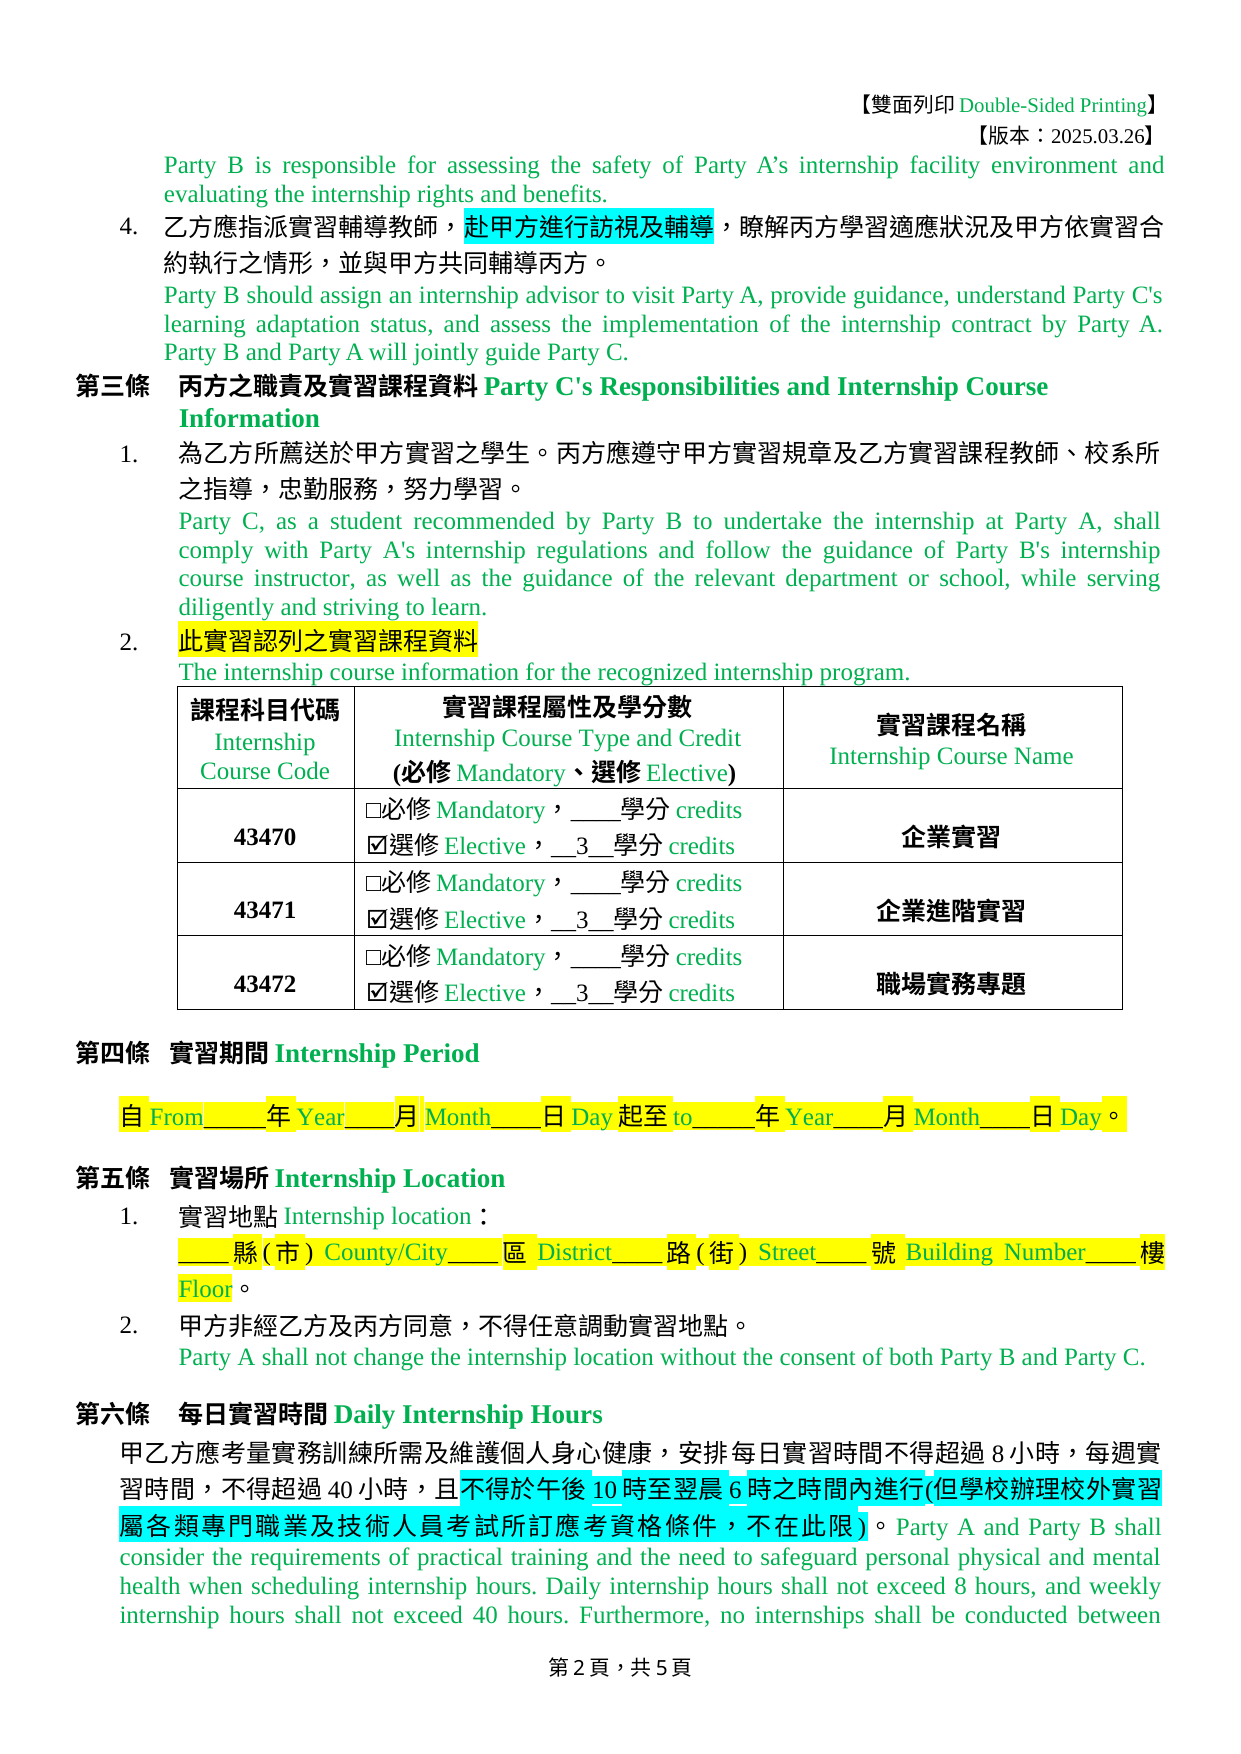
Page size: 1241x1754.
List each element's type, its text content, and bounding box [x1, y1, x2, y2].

table_cell 企業實習 [784, 789, 1122, 862]
text 自From_____年Year____月Month____日Day起至to_____年Year____月Month____日Day。 [119, 1072, 1162, 1135]
list 此實習認列之實習課程資料 [119, 621, 1162, 657]
list 丙方之職責及實習課程資料Party C's Responsibilities and Internship Course Information [75, 366, 1162, 433]
table_cell □必修Mandatory，____學分credits 選修Elective，__3__學分credits [355, 936, 783, 1009]
table_cell 企業進階實習 [784, 863, 1122, 935]
table_cell 43472 [178, 936, 354, 1009]
table_cell □必修Mandatory，____學分credits 選修Elective，__3__學分credits [355, 789, 783, 862]
table_header 課程科目代碼Internship Course Code [178, 687, 354, 788]
table_cell □必修Mandatory，____學分credits 選修Elective，__3__學分credits [355, 863, 783, 935]
table_cell 職場實務專題 [784, 936, 1122, 1009]
list 乙方應指派實習輔導教師，赴甲方進行訪視及輔導，瞭解丙方學習適應狀況及甲方依實習合約執行之情形，並與甲方共同輔導丙方。 [119, 207, 1165, 280]
table_cell 43470 [178, 789, 354, 862]
text Party B is responsible for assessing the safety of Party A’s internship facility environment and evaluating the internship rights and benefits. [164, 150, 1165, 207]
text Party B should assign an internship advisor to visit Party A, provide guidance, understand Party C's learning adaptation status, and assess the implementation of the internship contract by Party A. Party B and Party A will jointly guide Party C. [164, 280, 1165, 366]
list 為乙方所薦送於甲方實習之學生。丙方應遵守甲方實習規章及乙方實習課程教師、校系所之指導，忠勤服務，努力學習。 [119, 433, 1162, 506]
table_cell 43471 [178, 863, 354, 935]
table_header 實習課程名稱 Internship Course Name [784, 687, 1122, 788]
list 實習期間Internship Period [75, 1010, 1162, 1072]
text The internship course information for the recognized internship program. [178, 657, 1162, 686]
list 每日實習時間Daily Internship Hours [75, 1371, 1162, 1434]
text ____縣(市) County/City____區District____路(街) Street____號Building Number____樓Floor。 [178, 1234, 1165, 1306]
text Party C, as a student recommended by Party B to undertake the internship at Party A, shall comply with Party A's internship regulations and follow the guidance of Party B's internship course instructor, as well as the guidance of the relevant department or school, while serving diligently and striving to learn. [178, 506, 1162, 621]
text Party A shall not change the internship location without the consent of both Party B and Party C. [178, 1342, 1165, 1371]
list 實習地點Internship location： [119, 1197, 1165, 1234]
table_header 實習課程屬性及學分數 Internship Course Type and Credit (必修Mandatory、選修Elective) [355, 687, 783, 788]
list 實習場所Internship Location [75, 1135, 1162, 1197]
text 甲乙方應考量實務訓練所需及維護個人身心健康，安排每日實習時間不得超過8小時，每週實習時間，不得超過40小時，且不得於午後10時至翌晨6時之時間內進行(但學校辦理校外實習屬各類專門職業及技術人員考試所訂應考資格條件，不在此限)。Party A and Party B shall consider the requirements of practical training and the need to safeguard personal physical and mental health when scheduling internship hours. Daily internship hours shall not exceed 8 hours, and weekly internship hours shall not exceed 40 hours. Furthermore, no internships shall be conducted between [119, 1434, 1162, 1629]
list 甲方非經乙方及丙方同意，不得任意調動實習地點。 [119, 1306, 1165, 1342]
